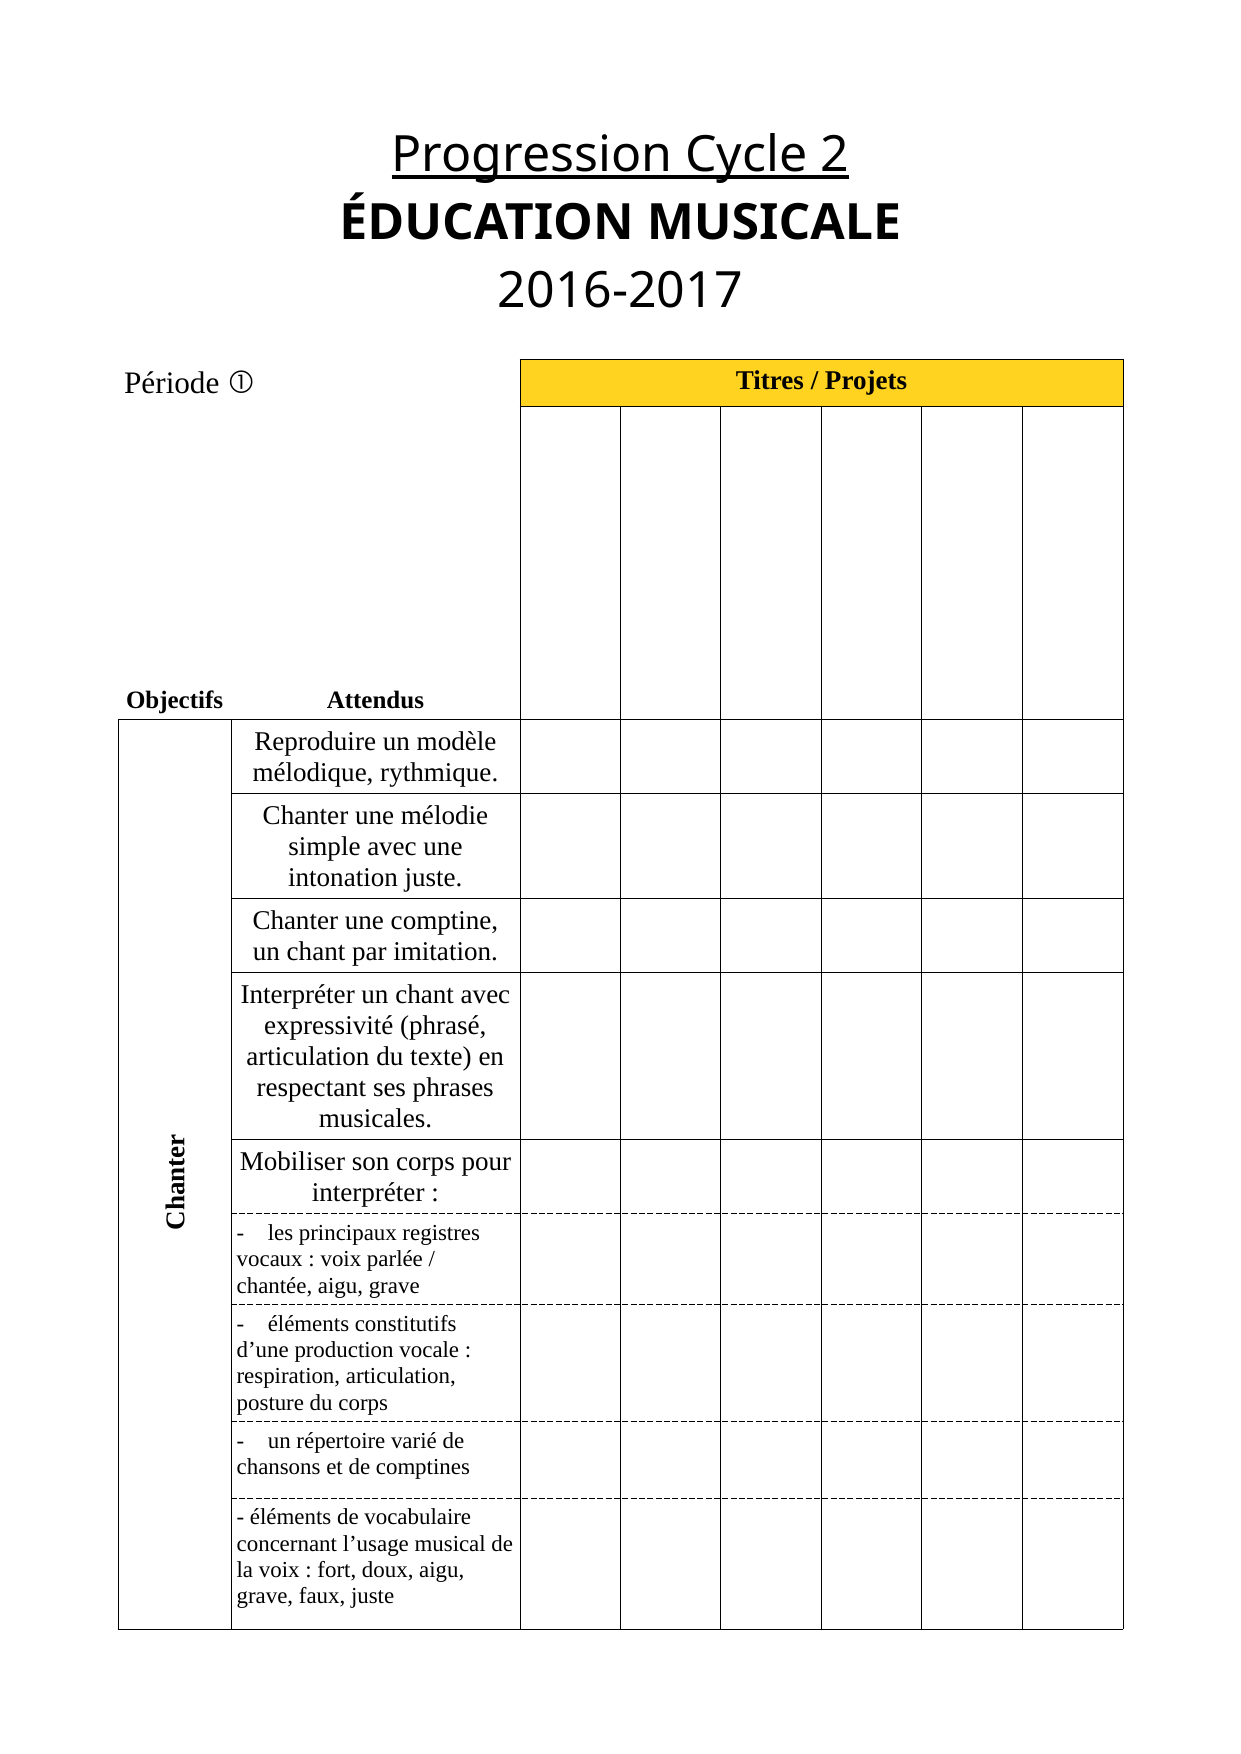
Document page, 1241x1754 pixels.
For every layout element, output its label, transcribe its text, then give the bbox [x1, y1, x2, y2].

table_cell Attendus [231, 406, 520, 719]
table_cell [922, 973, 1022, 1139]
table_cell [822, 1213, 921, 1304]
table_cell [1023, 973, 1123, 1139]
table_cell [1023, 1498, 1123, 1629]
table_cell [922, 794, 1022, 898]
table_cell Reproduire un modèle mélodique, rythmique. [232, 720, 520, 793]
table_cell [822, 407, 921, 719]
table_cell [822, 720, 921, 793]
table_cell - éléments de vocabulaire concernant l’usage musical de la voix : fort, doux, aigu, grave, faux, juste [232, 1498, 520, 1629]
table_cell [621, 1498, 720, 1629]
table_cell [922, 1421, 1022, 1497]
table_cell [721, 1304, 821, 1421]
table_cell [1023, 794, 1123, 898]
table_cell Mobiliser son corps pour interpréter : [232, 1140, 520, 1213]
table_cell - éléments constitutifs d’une production vocale : respiration, articulation, posture du corps [232, 1304, 520, 1421]
table_cell [822, 1421, 921, 1497]
table_cell [521, 1498, 620, 1629]
table_cell [621, 973, 720, 1139]
table_cell - un répertoire varié de chansons et de comptines [232, 1421, 520, 1497]
table_cell [922, 1498, 1022, 1629]
table_cell [521, 899, 620, 972]
table_cell [1023, 1140, 1123, 1213]
table_cell [721, 899, 821, 972]
table_cell Chanter une comptine, un chant par imitation. [232, 899, 520, 972]
table_cell [521, 1421, 620, 1497]
table_cell [1023, 1421, 1123, 1497]
table_cell [1023, 407, 1123, 719]
table_cell [721, 1498, 821, 1629]
text ÉDUCATION MUSICALE [118, 186, 1122, 254]
table_cell [721, 720, 821, 793]
table_cell [822, 1304, 921, 1421]
table_cell [621, 1213, 720, 1304]
table_cell [1023, 1213, 1123, 1304]
table_cell [721, 1140, 821, 1213]
table_cell [922, 407, 1022, 719]
text Progression Cycle 2 [118, 118, 1122, 186]
table_cell [621, 1421, 720, 1497]
table_cell [922, 1140, 1022, 1213]
table_cell [721, 1213, 821, 1304]
table_cell [521, 973, 620, 1139]
table_header Titres / Projets [521, 360, 1123, 406]
table_cell [621, 794, 720, 898]
table_cell [721, 794, 821, 898]
table_cell [521, 794, 620, 898]
table_cell [721, 1421, 821, 1497]
table_cell - les principaux registres vocaux : voix parlée / chantée, aigu, grave [232, 1213, 520, 1304]
table_cell [621, 407, 720, 719]
table_cell [521, 720, 620, 793]
table_cell [521, 1304, 620, 1421]
table_cell [621, 1140, 720, 1213]
table_cell [721, 407, 821, 719]
table_cell Chanter une mélodie simple avec une intonation juste. [232, 794, 520, 898]
table_cell [521, 1213, 620, 1304]
table_header Période  [118, 359, 520, 406]
table_cell [922, 1304, 1022, 1421]
table_cell [521, 407, 620, 719]
table_cell [822, 899, 921, 972]
table_cell [621, 1304, 720, 1421]
table_cell [822, 973, 921, 1139]
table_cell [1023, 720, 1123, 793]
table_cell [1023, 1304, 1123, 1421]
table_cell [721, 973, 821, 1139]
table_cell [621, 899, 720, 972]
table_cell Interpréter un chant avec expressivité (phrasé, articulation du texte) en respectant ses phrases musicales. [232, 973, 520, 1139]
table_cell [822, 1498, 921, 1629]
table_cell [922, 899, 1022, 972]
table_cell [822, 1140, 921, 1213]
table_cell [922, 1213, 1022, 1304]
text 2016-2017 [118, 254, 1122, 322]
table_cell Chanter [119, 720, 231, 1629]
table_cell [621, 720, 720, 793]
table_cell Objectifs [118, 406, 231, 719]
table_cell [1023, 899, 1123, 972]
table_cell [922, 720, 1022, 793]
table_cell [822, 794, 921, 898]
table_cell [521, 1140, 620, 1213]
